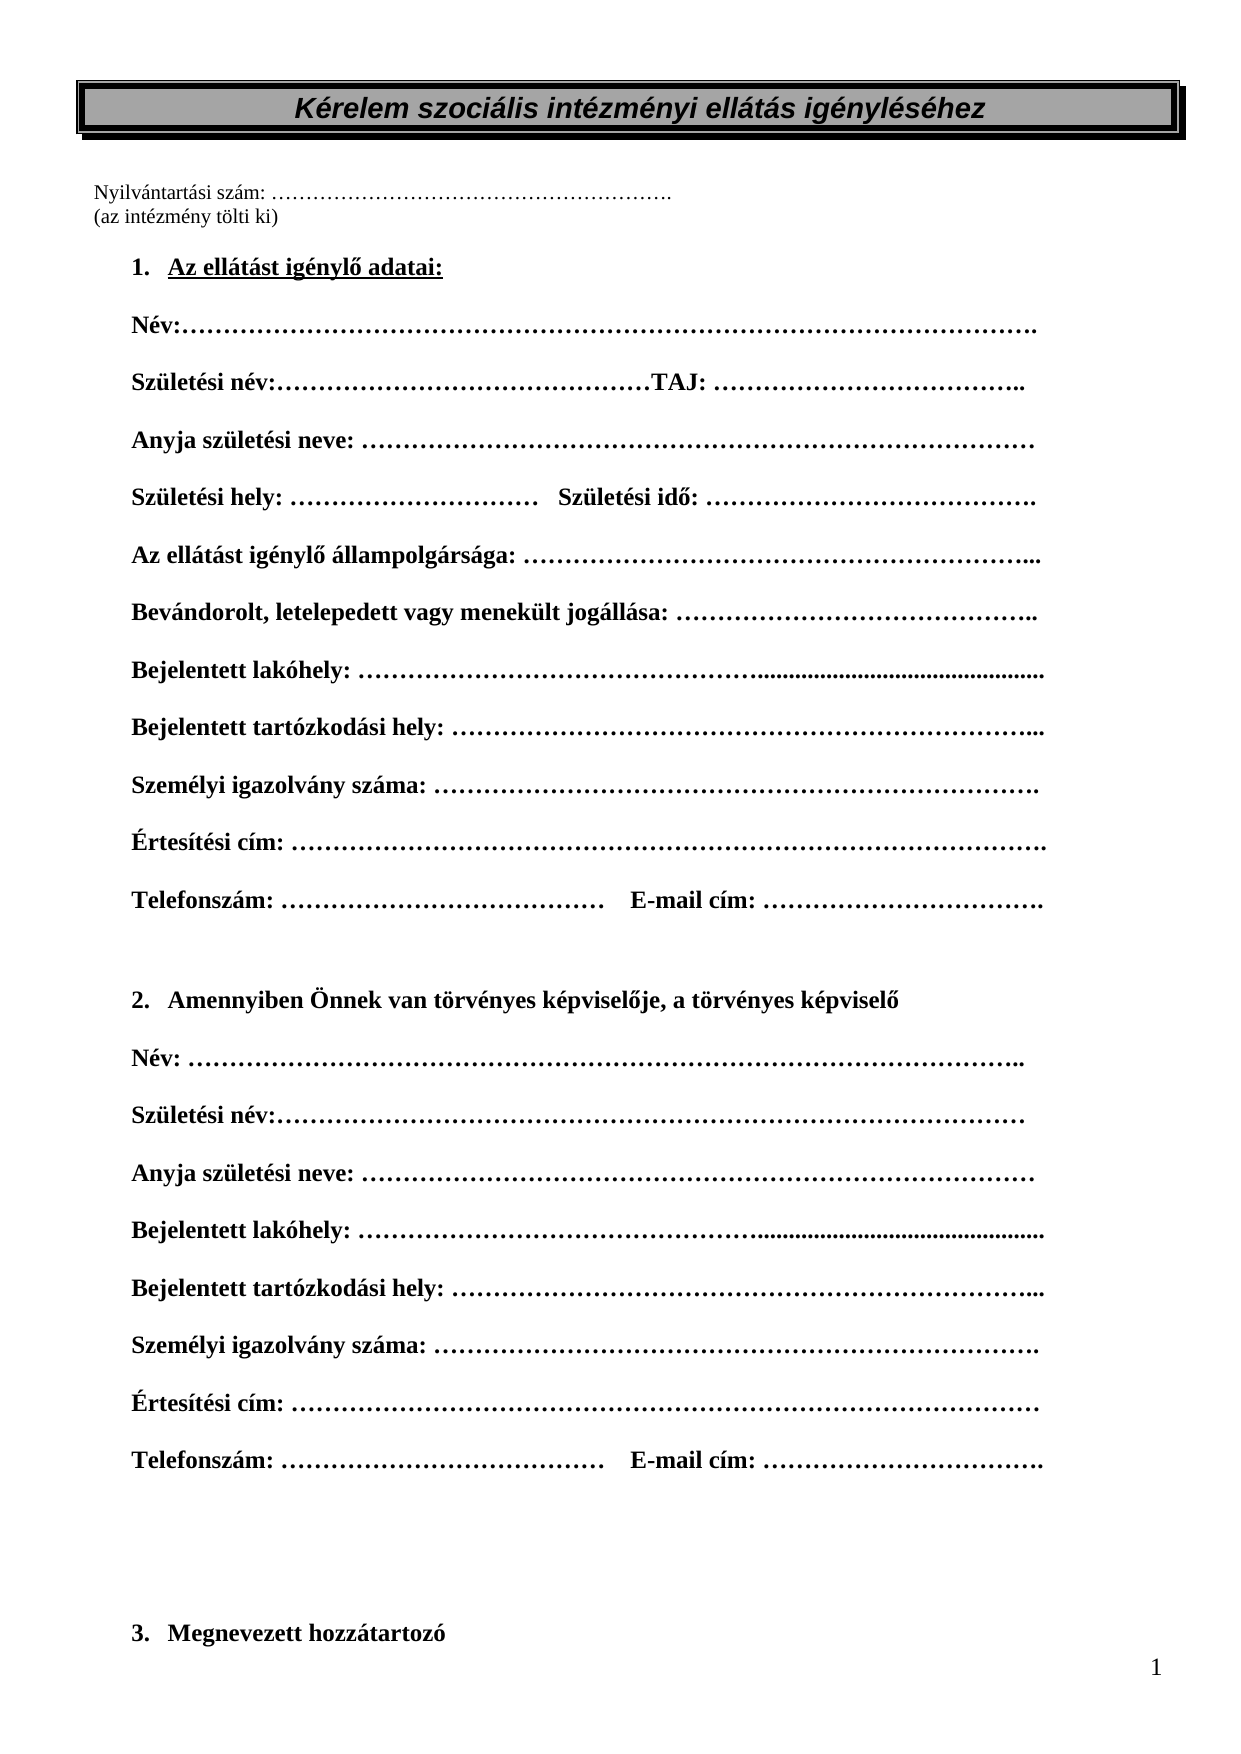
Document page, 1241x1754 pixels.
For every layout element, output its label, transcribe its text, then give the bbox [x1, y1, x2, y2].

text (az intézmény tölti ki) [94, 204, 1162, 228]
text Bejelentett tartózkodási hely: ……………………………………………………………... [131, 712, 1162, 741]
text Anyja születési neve: ……………………………………………………………………… [131, 425, 1162, 453]
text Telefonszám: ………………………………… E-mail cím: ……………………………. [131, 885, 1162, 913]
text Születési név:………………………………………TAJ: ……………………………….. [131, 367, 1162, 396]
text Születési név:……………………………………………………………………………… [131, 1100, 1162, 1129]
text Értesítési cím: ……………………………………………………………………………… [131, 1388, 1162, 1417]
text Nyilvántartási szám: …………………………………………………. [94, 180, 1162, 204]
text Bejelentett tartózkodási hely: ……………………………………………………………... [131, 1273, 1162, 1302]
text Név:…………………………………………………………………………………………. [131, 310, 1162, 338]
text Személyi igazolvány száma: ………………………………………………………………. [131, 1330, 1162, 1359]
list Megnevezett hozzátartozó [131, 1618, 1162, 1647]
text Személyi igazolvány száma: ………………………………………………………………. [131, 770, 1162, 798]
text Bevándorolt, letelepedett vagy menekült jogállása: …………………………………….. [131, 597, 1162, 626]
text Anyja születési neve: ……………………………………………………………………… [131, 1158, 1162, 1187]
text Telefonszám: ………………………………… E-mail cím: ……………………………. [131, 1445, 1162, 1474]
text Bejelentett lakóhely: ………………………………………….............................................. [131, 655, 1162, 683]
list Amennyiben Önnek van törvényes képviselője, a törvényes képviselő [131, 985, 1162, 1014]
text Név: ……………………………………………………………………………………….. [131, 1043, 1162, 1072]
text Az ellátást igénylő állampolgársága: ……………………………………………………... [131, 540, 1162, 568]
text Bejelentett lakóhely: ………………………………………….............................................. [131, 1215, 1162, 1244]
list Az ellátást igénylő adatai: [131, 252, 1162, 281]
text Születési hely: ………………………… Születési idő: …………………………………. [131, 482, 1162, 511]
text Értesítési cím: ………………………………………………………………………………. [131, 827, 1162, 856]
